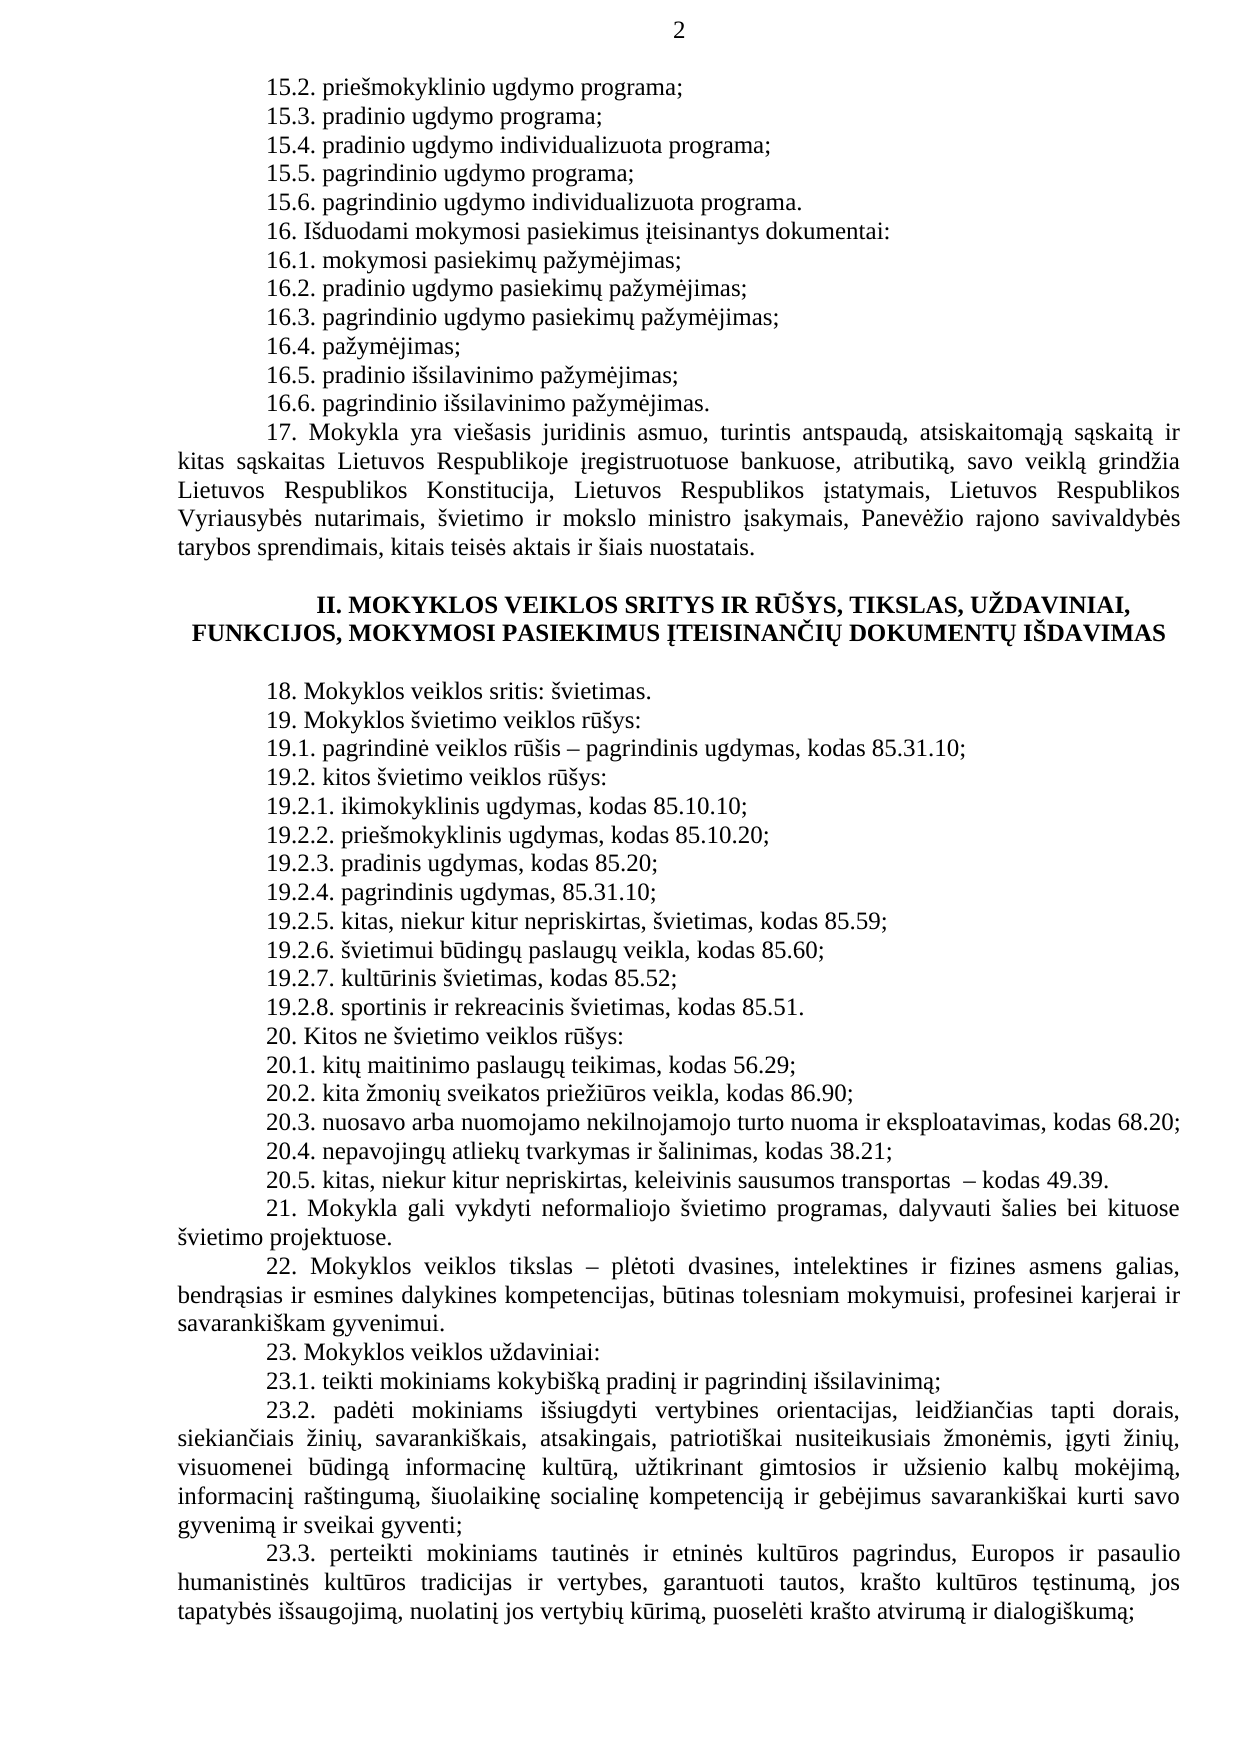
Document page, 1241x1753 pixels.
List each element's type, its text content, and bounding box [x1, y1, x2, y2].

text 20.4. nepavojingų atliekų tvarkymas ir šalinimas, kodas 38.21; [177, 1136, 1181, 1165]
text 19.2.3. pradinis ugdymas, kodas 85.20; [177, 848, 1181, 877]
text 15.3. pradinio ugdymo programa; [177, 101, 1181, 130]
text 20.1. kitų maitinimo paslaugų teikimas, kodas 56.29; [177, 1050, 1181, 1078]
text 20.3. nuosavo arba nuomojamo nekilnojamojo turto nuoma ir eksploatavimas, kodas 68.20; [177, 1107, 1181, 1136]
text 15.2. priešmokyklinio ugdymo programa; [177, 72, 1181, 101]
text II. MOKYKLOS VEIKLOS SRITYS IR RŪŠYS, TIKSLAS, UŽDAVINIAI, FUNKCIJOS, MOKYMOSI PASIEKIMUS ĮTEISINANČIŲ DOKUMENTŲ IŠDAVIMAS [177, 590, 1181, 647]
text 23. Mokyklos veiklos uždaviniai: [177, 1337, 1181, 1366]
text 15.4. pradinio ugdymo individualizuota programa; [177, 130, 1181, 158]
text 19.2.4. pagrindinis ugdymas, 85.31.10; [177, 877, 1181, 906]
text 16.3. pagrindinio ugdymo pasiekimų pažymėjimas; [177, 302, 1181, 331]
text 16.4. pažymėjimas; [177, 331, 1181, 360]
text 17. Mokykla yra viešasis juridinis asmuo, turintis antspaudą, atsiskaitomąją sąskaitą ir kitas sąskaitas Lietuvos Respublikoje įregistruotuose bankuose, atributiką, savo veiklą grindžia Lietuvos Respublikos Konstitucija, Lietuvos Respublikos įstatymais, Lietuvos Respublikos Vyriausybės nutarimais, švietimo ir mokslo ministro įsakymais, Panevėžio rajono savivaldybės tarybos sprendimais, kitais teisės aktais ir šiais nuostatais. [177, 417, 1181, 561]
text 15.5. pagrindinio ugdymo programa; [177, 158, 1181, 187]
text 23.1. teikti mokiniams kokybišką pradinį ir pagrindinį išsilavinimą; [177, 1366, 1181, 1395]
text 19.2.2. priešmokyklinis ugdymas, kodas 85.10.20; [177, 820, 1181, 848]
text 19.2.5. kitas, niekur kitur nepriskirtas, švietimas, kodas 85.59; [177, 906, 1181, 935]
text 21. Mokykla gali vykdyti neformaliojo švietimo programas, dalyvauti šalies bei kituose švietimo projektuose. [177, 1193, 1181, 1251]
text 19.2.6. švietimui būdingų paslaugų veikla, kodas 85.60; [177, 935, 1181, 963]
text 16.2. pradinio ugdymo pasiekimų pažymėjimas; [177, 273, 1181, 302]
text 16.1. mokymosi pasiekimų pažymėjimas; [177, 245, 1181, 273]
text 20. Kitos ne švietimo veiklos rūšys: [177, 1021, 1181, 1050]
text 16.6. pagrindinio išsilavinimo pažymėjimas. [177, 388, 1181, 417]
text 16. Išduodami mokymosi pasiekimus įteisinantys dokumentai: [177, 216, 1181, 245]
text 18. Mokyklos veiklos sritis: švietimas. [177, 676, 1181, 705]
text 19.2.7. kultūrinis švietimas, kodas 85.52; [177, 963, 1181, 992]
text 16.5. pradinio išsilavinimo pažymėjimas; [177, 360, 1181, 388]
text 15.6. pagrindinio ugdymo individualizuota programa. [177, 187, 1181, 216]
text 23.2. padėti mokiniams išsiugdyti vertybines orientacijas, leidžiančias tapti dorais, siekiančiais žinių, savarankiškais, atsakingais, patriotiškai nusiteikusiais žmonėmis, įgyti žinių, visuomenei būdingą informacinę kultūrą, užtikrinant gimtosios ir užsienio kalbų mokėjimą, informacinį raštingumą, šiuolaikinę socialinę kompetenciją ir gebėjimus savarankiškai kurti savo gyvenimą ir sveikai gyventi; [177, 1395, 1181, 1538]
text 20.5. kitas, niekur kitur nepriskirtas, keleivinis sausumos transportas – kodas 49.39. [177, 1165, 1181, 1193]
text 22. Mokyklos veiklos tikslas – plėtoti dvasines, intelektines ir fizines asmens galias, bendrąsias ir esmines dalykines kompetencijas, būtinas tolesniam mokymuisi, profesinei karjerai ir savarankiškam gyvenimui. [177, 1251, 1181, 1337]
text 20.2. kita žmonių sveikatos priežiūros veikla, kodas 86.90; [177, 1078, 1181, 1107]
text 19.1. pagrindinė veiklos rūšis – pagrindinis ugdymas, kodas 85.31.10; [177, 733, 1181, 762]
text 19.2. kitos švietimo veiklos rūšys: [177, 762, 1181, 791]
text 19. Mokyklos švietimo veiklos rūšys: [177, 705, 1181, 733]
text 19.2.1. ikimokyklinis ugdymas, kodas 85.10.10; [177, 791, 1181, 820]
text 19.2.8. sportinis ir rekreacinis švietimas, kodas 85.51. [177, 992, 1181, 1021]
text 23.3. perteikti mokiniams tautinės ir etninės kultūros pagrindus, Europos ir pasaulio humanistinės kultūros tradicijas ir vertybes, garantuoti tautos, krašto kultūros tęstinumą, jos tapatybės išsaugojimą, nuolatinį jos vertybių kūrimą, puoselėti krašto atvirumą ir dialogiškumą; [177, 1538, 1181, 1625]
